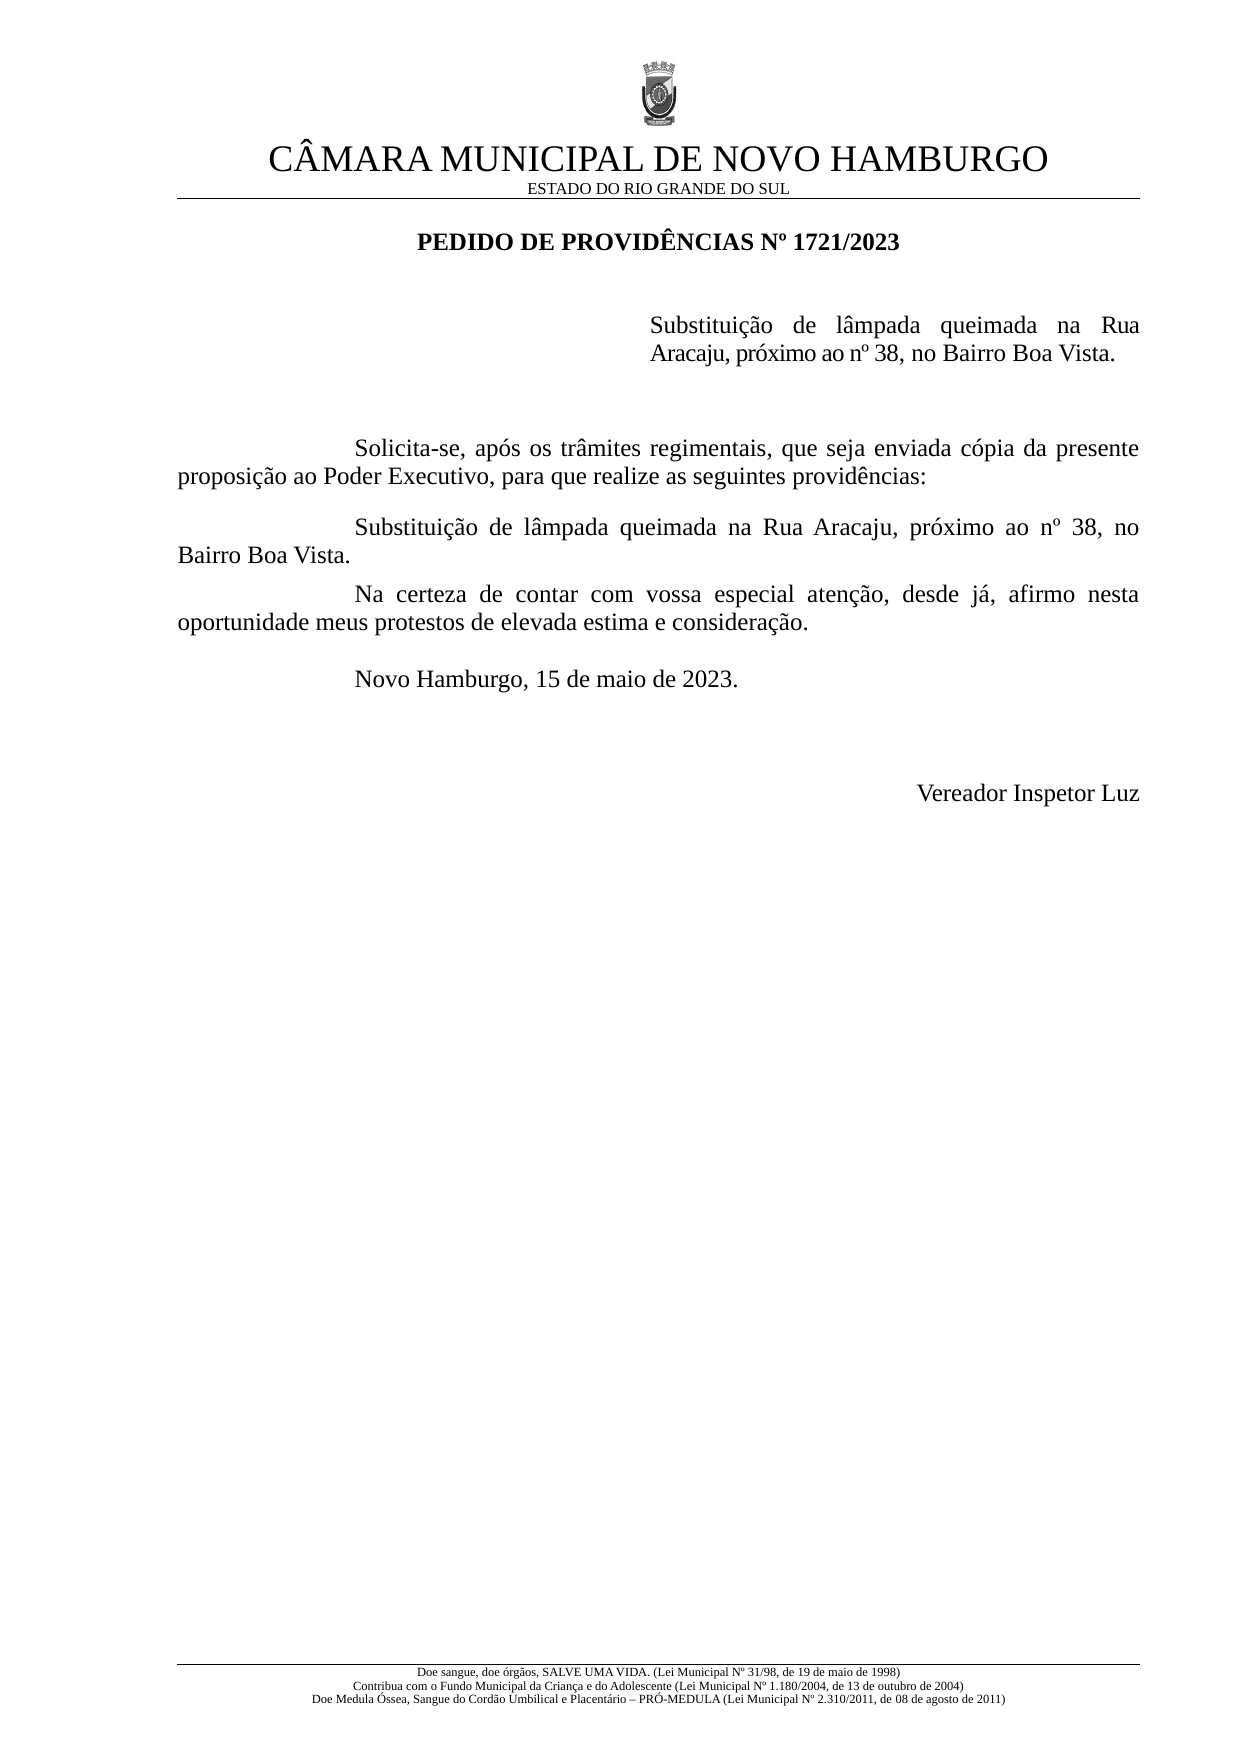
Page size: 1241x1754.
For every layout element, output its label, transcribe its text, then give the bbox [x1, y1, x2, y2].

list Substituição de lâmpada queimada na Rua Aracaju, próximo ao nº 38, no Bairro Boa Vista. [649, 311, 1140, 367]
text Novo Hamburgo, 15 de maio de 2023. [177, 665, 1140, 693]
text Substituição de lâmpada queimada na Rua Aracaju, próximo ao nº 38, no Bairro Boa Vista. [177, 513, 1140, 568]
text Na certeza de contar com vossa especial atenção, desde já, afirmo nesta oportunidade meus protestos de elevada estima e consideração. [177, 580, 1140, 636]
text Vereador Inspetor Luz [177, 779, 1140, 807]
text Solicita-se, após os trâmites regimentais, que seja enviada cópia da presente proposição ao Poder Executivo, para que realize as seguintes providências: [177, 434, 1140, 489]
text PEDIDO DE PROVIDÊNCIAS Nº 1721/2023 [177, 228, 1140, 256]
